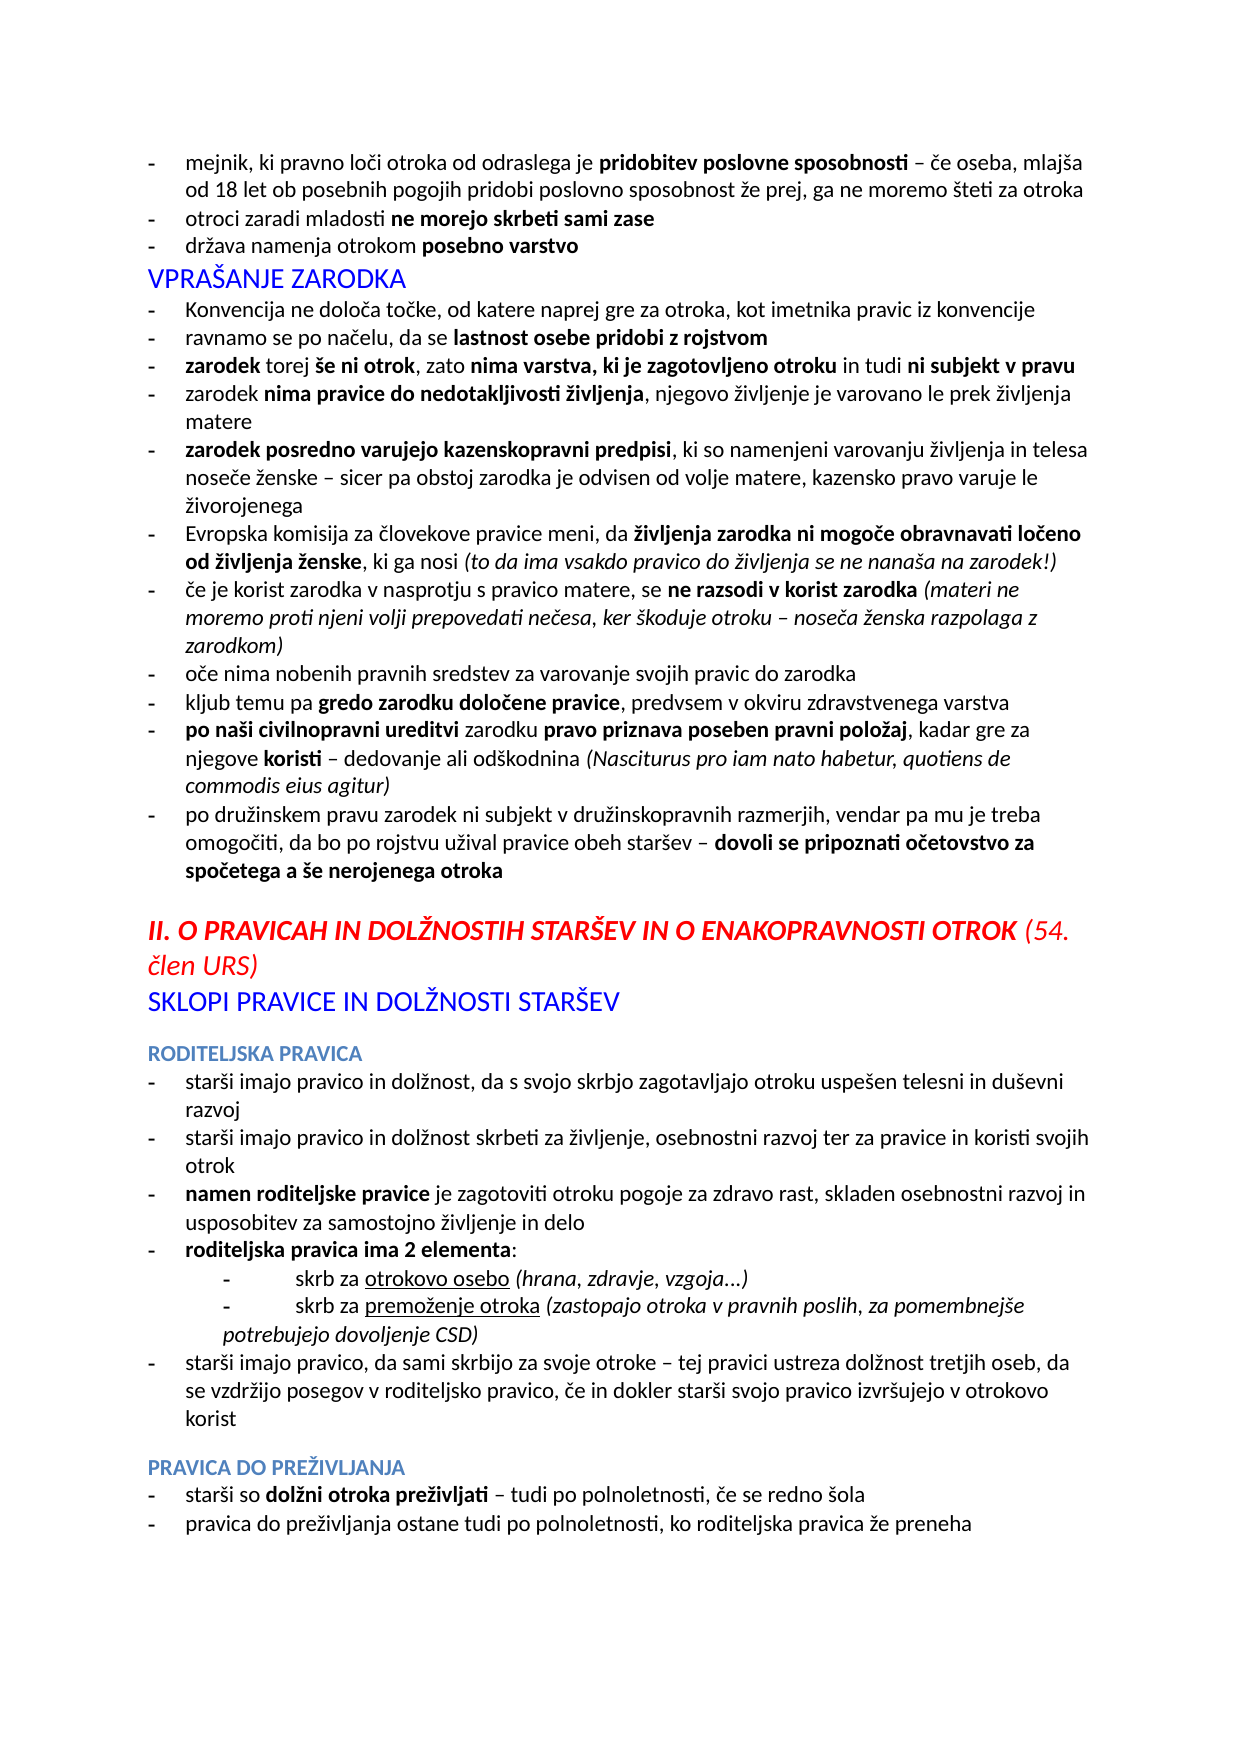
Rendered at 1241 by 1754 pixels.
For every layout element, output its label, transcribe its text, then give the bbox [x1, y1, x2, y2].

list Evropska komisija za človekove pravice meni, da življenja zarodka ni mogoče obravnavati ločeno od življenja ženske, ki ga nosi (to da ima vsakdo pravico do življenja se ne nanaša na zarodek!) [148, 519, 1093, 576]
list zarodek torej še ni otrok, zato nima varstva, ki je zagotovljeno otroku in tudi ni subjekt v pravu [148, 351, 1093, 379]
list namen roditeljske pravice je zagotoviti otroku pogoje za zdravo rast, skladen osebnostni razvoj in usposobitev za samostojno življenje in delo [148, 1179, 1093, 1236]
subtitle SKLOPI PRAVICE IN DOLŽNOSTI STARŠEV [148, 983, 1093, 1019]
list zarodek posredno varujejo kazenskopravni predpisi, ki so namenjeni varovanju življenja in telesa noseče ženske – sicer pa obstoj zarodka je odvisen od volje matere, kazensko pravo varuje le živorojenega [148, 435, 1093, 519]
list po naši civilnopravni ureditvi zarodku pravo priznava poseben pravni položaj, kadar gre za njegove koristi – dedovanje ali odškodnina (Nasciturus pro iam nato habetur, quotiens de commodis eius agitur) [148, 716, 1093, 800]
list starši imajo pravico in dolžnost, da s svojo skrbjo zagotavljajo otroku uspešen telesni in duševni razvoj [148, 1067, 1093, 1123]
list mejnik, ki pravno loči otroka od odraslega je pridobitev poslovne sposobnosti – če oseba, mlajša od 18 let ob posebnih pogojih pridobi poslovno sposobnost že prej, ga ne moremo šteti za otroka [148, 148, 1093, 204]
list država namenja otrokom posebno varstvo [148, 232, 1093, 260]
subtitle PRAVICA DO PREŽIVLJANJA [148, 1453, 1093, 1481]
list oče nima nobenih pravnih sredstev za varovanje svojih pravic do zarodka [148, 659, 1093, 688]
list ravnamo se po načelu, da se lastnost osebe pridobi z rojstvom [148, 323, 1093, 351]
list po družinskem pravu zarodek ni subjekt v družinskopravnih razmerjih, vendar pa mu je treba omogočiti, da bo po rojstvu užival pravice obeh staršev – dovoli se pripoznati očetovstvo za spočetega a še nerojenega otroka [148, 800, 1093, 884]
list kljub temu pa gredo zarodku določene pravice, predvsem v okviru zdravstvenega varstva [148, 688, 1093, 716]
list skrb za otrokovo osebo (hrana, zdravje, vzgoja...) [223, 1264, 1093, 1292]
list starši imajo pravico, da sami skrbijo za svoje otroke – tej pravici ustreza dolžnost tretjih oseb, da se vzdržijo posegov v roditeljsko pravico, če in dokler starši svojo pravico izvršujejo v otrokovo korist [148, 1348, 1093, 1432]
list otroci zaradi mladosti ne morejo skrbeti sami zase [148, 204, 1093, 232]
subtitle VPRAŠANJE ZARODKA [148, 260, 1093, 295]
list skrb za premoženje otroka (zastopajo otroka v pravnih poslih, za pomembnejše potrebujejo dovoljenje CSD) [223, 1292, 1093, 1348]
list starši so dolžni otroka preživljati – tudi po polnoletnosti, če se redno šola [148, 1481, 1093, 1509]
list pravica do preživljanja ostane tudi po polnoletnosti, ko roditeljska pravica že preneha [148, 1509, 1093, 1537]
list zarodek nima pravice do nedotakljivosti življenja, njegovo življenje je varovano le prek življenja matere [148, 379, 1093, 435]
list roditeljska pravica ima 2 elementa: [148, 1236, 1093, 1264]
subtitle RODITELJSKA PRAVICA [148, 1039, 1093, 1067]
list če je korist zarodka v nasprotju s pravico matere, se ne razsodi v korist zarodka (materi ne moremo proti njeni volji prepovedati nečesa, ker škoduje otroku – noseča ženska razpolaga z zarodkom) [148, 576, 1093, 659]
subtitle II. O PRAVICAH IN DOLŽNOSTIH STARŠEV IN O ENAKOPRAVNOSTI OTROK (54. člen URS) [148, 912, 1093, 983]
list starši imajo pravico in dolžnost skrbeti za življenje, osebnostni razvoj ter za pravice in koristi svojih otrok [148, 1123, 1093, 1179]
list Konvencija ne določa točke, od katere naprej gre za otroka, kot imetnika pravic iz konvencije [148, 295, 1093, 323]
